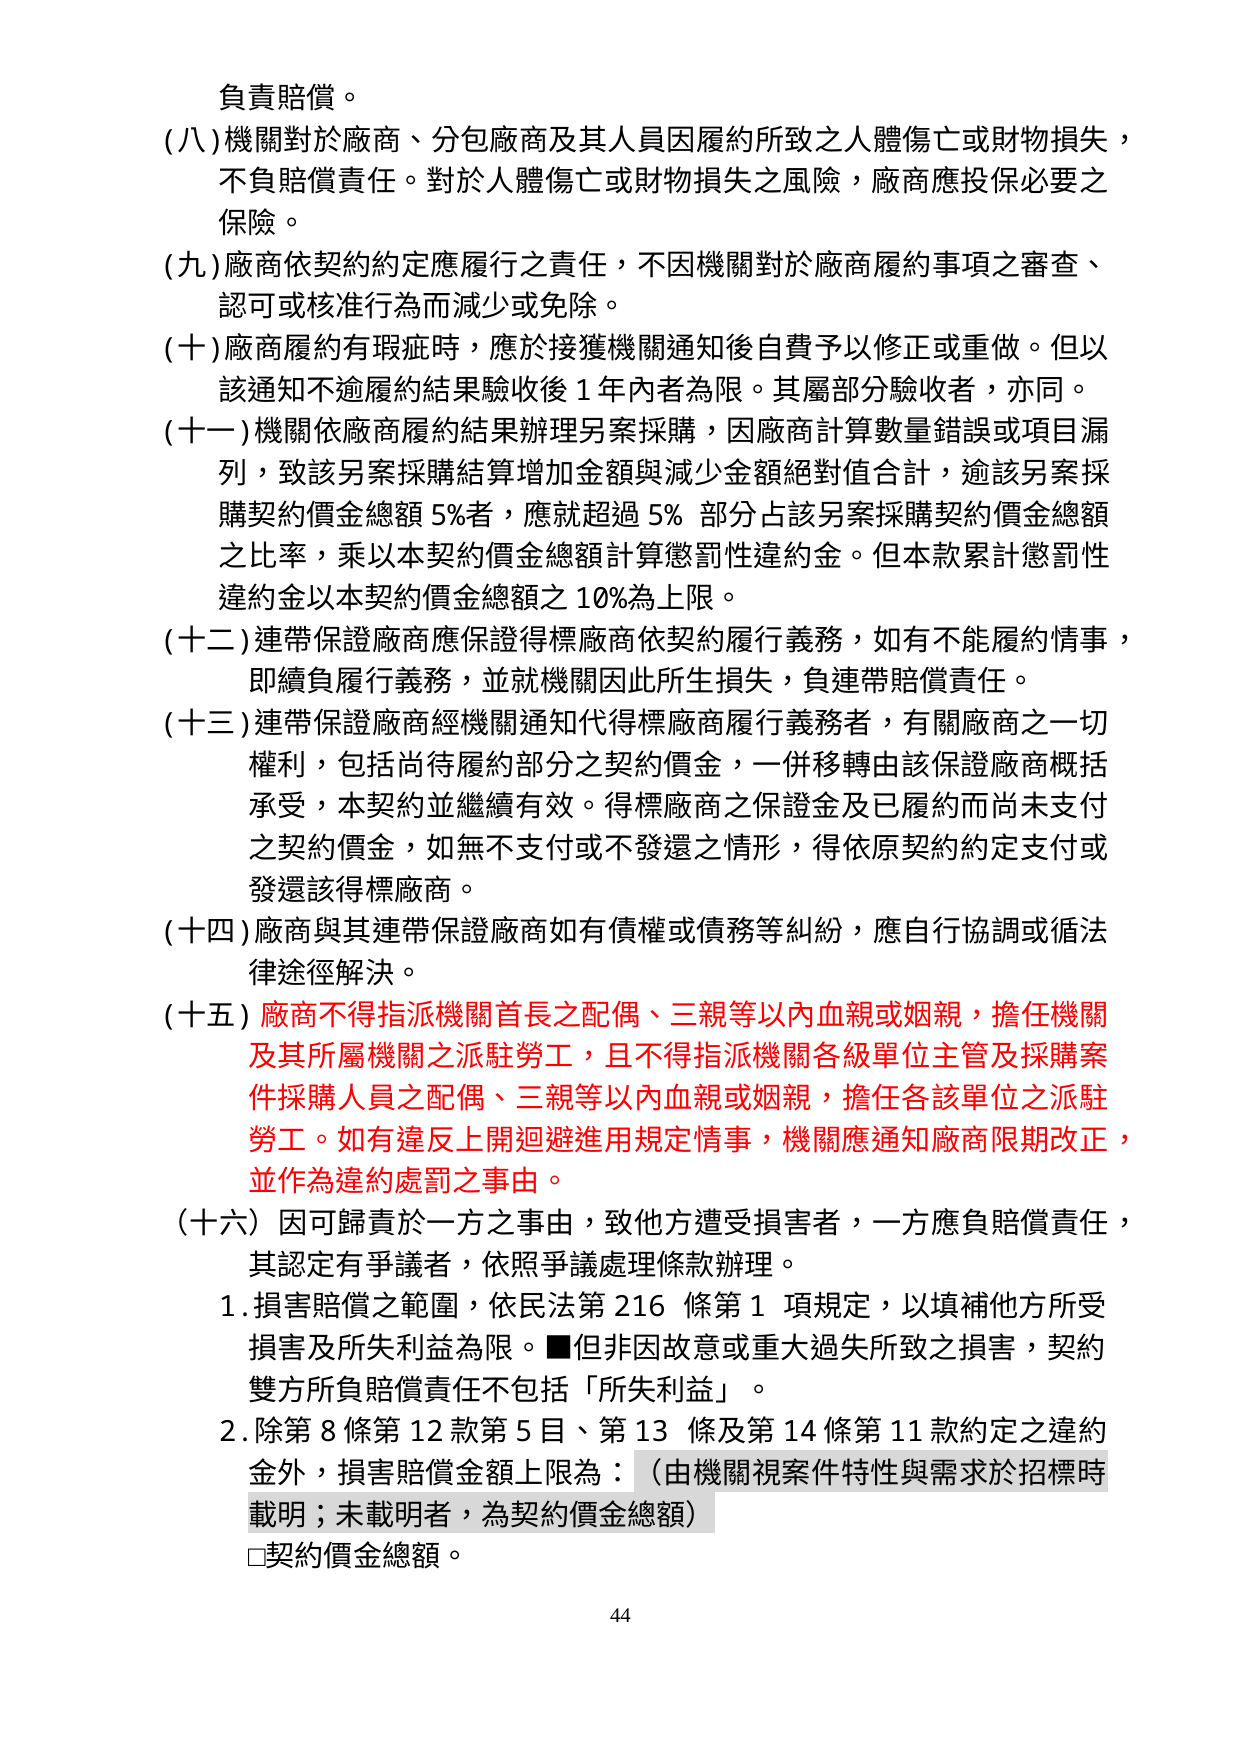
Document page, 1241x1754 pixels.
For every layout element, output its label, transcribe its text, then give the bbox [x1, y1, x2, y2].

text (十二)連帶保證廠商應保證得標廠商依契約履行義務，如有不能履約情事，即續負履行義務，並就機關因此所生損失，負連帶賠償責任。 [159, 617, 1110, 700]
text 2.除第8條第12款第5目、第13 條及第14條第11款約定之違約金外，損害賠償金額上限為：（由機關視案件特性與需求於招標時載明；未載明者，為契約價金總額） [218, 1408, 1108, 1533]
text □契約價金總額。 [248, 1533, 1110, 1575]
text （十六）因可歸責於一方之事由，致他方遭受損害者，一方應負賠償責任，其認定有爭議者，依照爭議處理條款辦理。 [159, 1200, 1110, 1283]
text (十五) 廠商不得指派機關首長之配偶、三親等以內血親或姻親，擔任機關及其所屬機關之派駐勞工，且不得指派機關各級單位主管及採購案件採購人員之配偶、三親等以內血親或姻親，擔任各該單位之派駐勞工。如有違反上開迴避進用規定情事，機關應通知廠商限期改正，並作為違約處罰之事由。 [159, 992, 1110, 1200]
text (十)廠商履約有瑕疵時，應於接獲機關通知後自費予以修正或重做。但以該通知不逾履約結果驗收後1年內者為限。其屬部分驗收者，亦同。 [159, 325, 1110, 408]
text 負責賠償。 [159, 75, 1110, 117]
text (十四)廠商與其連帶保證廠商如有債權或債務等糾紛，應自行協調或循法律途徑解決。 [159, 908, 1110, 992]
text (十一)機關依廠商履約結果辦理另案採購，因廠商計算數量錯誤或項目漏列，致該另案採購結算增加金額與減少金額絕對值合計，逾該另案採購契約價金總額5%者，應就超過5% 部分占該另案採購契約價金總額之比率，乘以本契約價金總額計算懲罰性違約金。但本款累計懲罰性違約金以本契約價金總額之10%為上限。 [159, 408, 1110, 617]
text (十三)連帶保證廠商經機關通知代得標廠商履行義務者，有關廠商之一切權利，包括尚待履約部分之契約價金，一併移轉由該保證廠商概括承受，本契約並繼續有效。得標廠商之保證金及已履約而尚未支付之契約價金，如無不支付或不發還之情形，得依原契約約定支付或發還該得標廠商。 [159, 700, 1110, 908]
text (八)機關對於廠商、分包廠商及其人員因履約所致之人體傷亡或財物損失，不負賠償責任。對於人體傷亡或財物損失之風險，廠商應投保必要之保險。 [159, 117, 1110, 242]
text 1.損害賠償之範圍，依民法第216 條第1 項規定，以填補他方所受損害及所失利益為限。■但非因故意或重大過失所致之損害，契約雙方所負賠償責任不包括「所失利益」。 [218, 1283, 1108, 1408]
text (九)廠商依契約約定應履行之責任，不因機關對於廠商履約事項之審查、認可或核准行為而減少或免除。 [159, 242, 1110, 325]
